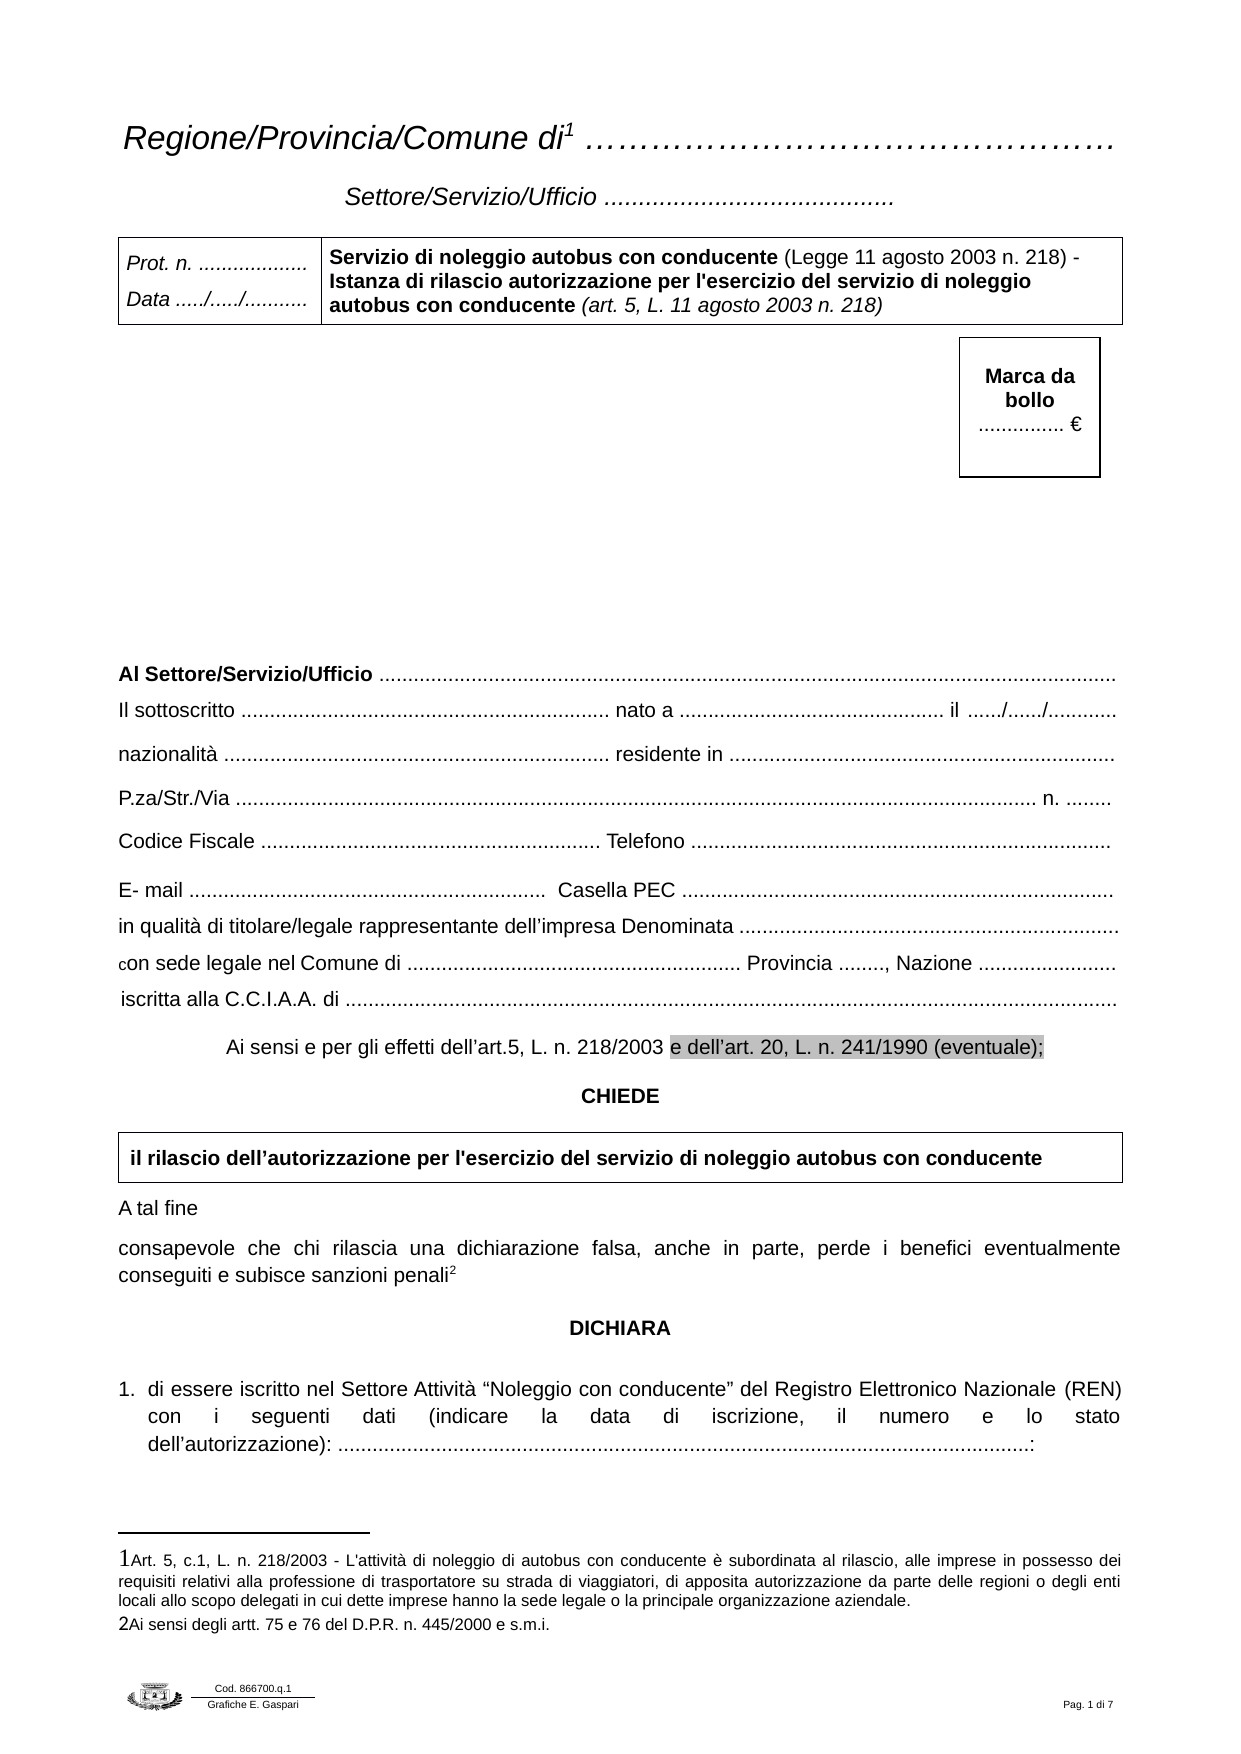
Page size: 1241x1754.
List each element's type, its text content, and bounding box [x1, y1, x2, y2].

text Marca da bollo ............... € [974, 364, 1085, 436]
table_header Servizio di noleggio autobus con conducente (Legge 11 agosto 2003 n. 218) - Istanza di rilascio autorizzazione per l'esercizio del servizio di noleggio autobus con conducente (art. 5, L. 11 agosto 2003 n. 218) [322, 238, 1122, 324]
text con sede legale nel Comune di .......................................................... Provincia ........, Nazione ........................ [118, 950, 1122, 974]
text Codice Fiscale ........................................................... Telefono ......................................................................... [118, 829, 1122, 853]
text Al Settore/Servizio/Ufficio ................................................................................................................................ [118, 662, 1122, 686]
text Regione/Provincia/Comune di ………………………………………… [118, 118, 1122, 157]
table_header Prot. n. ................... Data ...../...../........... [119, 238, 321, 324]
text A tal fine [118, 1196, 1122, 1219]
text in qualità di titolare/legale rappresentante dell’impresa Denominata .................................................................. [118, 914, 1122, 938]
text consapevole che chi rilascia una dichiarazione falsa, anche in parte, perde i benefici eventualmente conseguiti e subisce sanzioni penali [118, 1236, 1122, 1287]
text Ai sensi e per gli effetti dell’art.5, L. n. 218/2003 e dell’art. 20, L. n. 241/1990 (eventuale); [118, 1035, 1122, 1059]
text nazionalità ................................................................... residente in ................................................................... [118, 742, 1122, 766]
text Settore/Servizio/Ufficio .......................................... [118, 182, 1122, 210]
text Ai sensi degli artt. 75 e 76 del D.P.R. n. 445/2000 e s.m.i. [118, 1610, 1122, 1636]
subtitle CHIEDE [118, 1084, 1122, 1108]
text P.za/Str./Via ........................................................................................................................................... n. ........ [118, 785, 1122, 809]
text E- mail .............................................................. Casella PEC ........................................................................... [118, 877, 1122, 901]
text Art. 5, c.1, L. n. 218/2003 - L'attività di noleggio di autobus con conducente è subordinata al rilascio, alle imprese in possesso dei requisiti relativi alla professione di trasportatore su strada di viaggiatori, di apposita autorizzazione da parte delle regioni o degli enti locali allo scopo delegati in cui dette imprese hanno la sede legale o la principale organizzazione aziendale. [118, 1543, 1122, 1610]
text iscritta alla C.C.I.A.A. di ...................................................................................................................................... [118, 987, 1122, 1011]
text Il sottoscritto ................................................................ nato a .............................................. il ....../....../............ [118, 698, 1122, 722]
subtitle DICHIARA [118, 1316, 1122, 1339]
list di essere iscritto nel Settore Attività “Noleggio con conducente” del Registro Elettronico Nazionale (REN) con i seguenti dati (indicare la data di iscrizione, il numero e lo stato dell’autorizzazione): ........................................................................................................................: [118, 1377, 1122, 1456]
table_header il rilascio dell’autorizzazione per l'esercizio del servizio di noleggio autobus con conducente [119, 1133, 1122, 1182]
